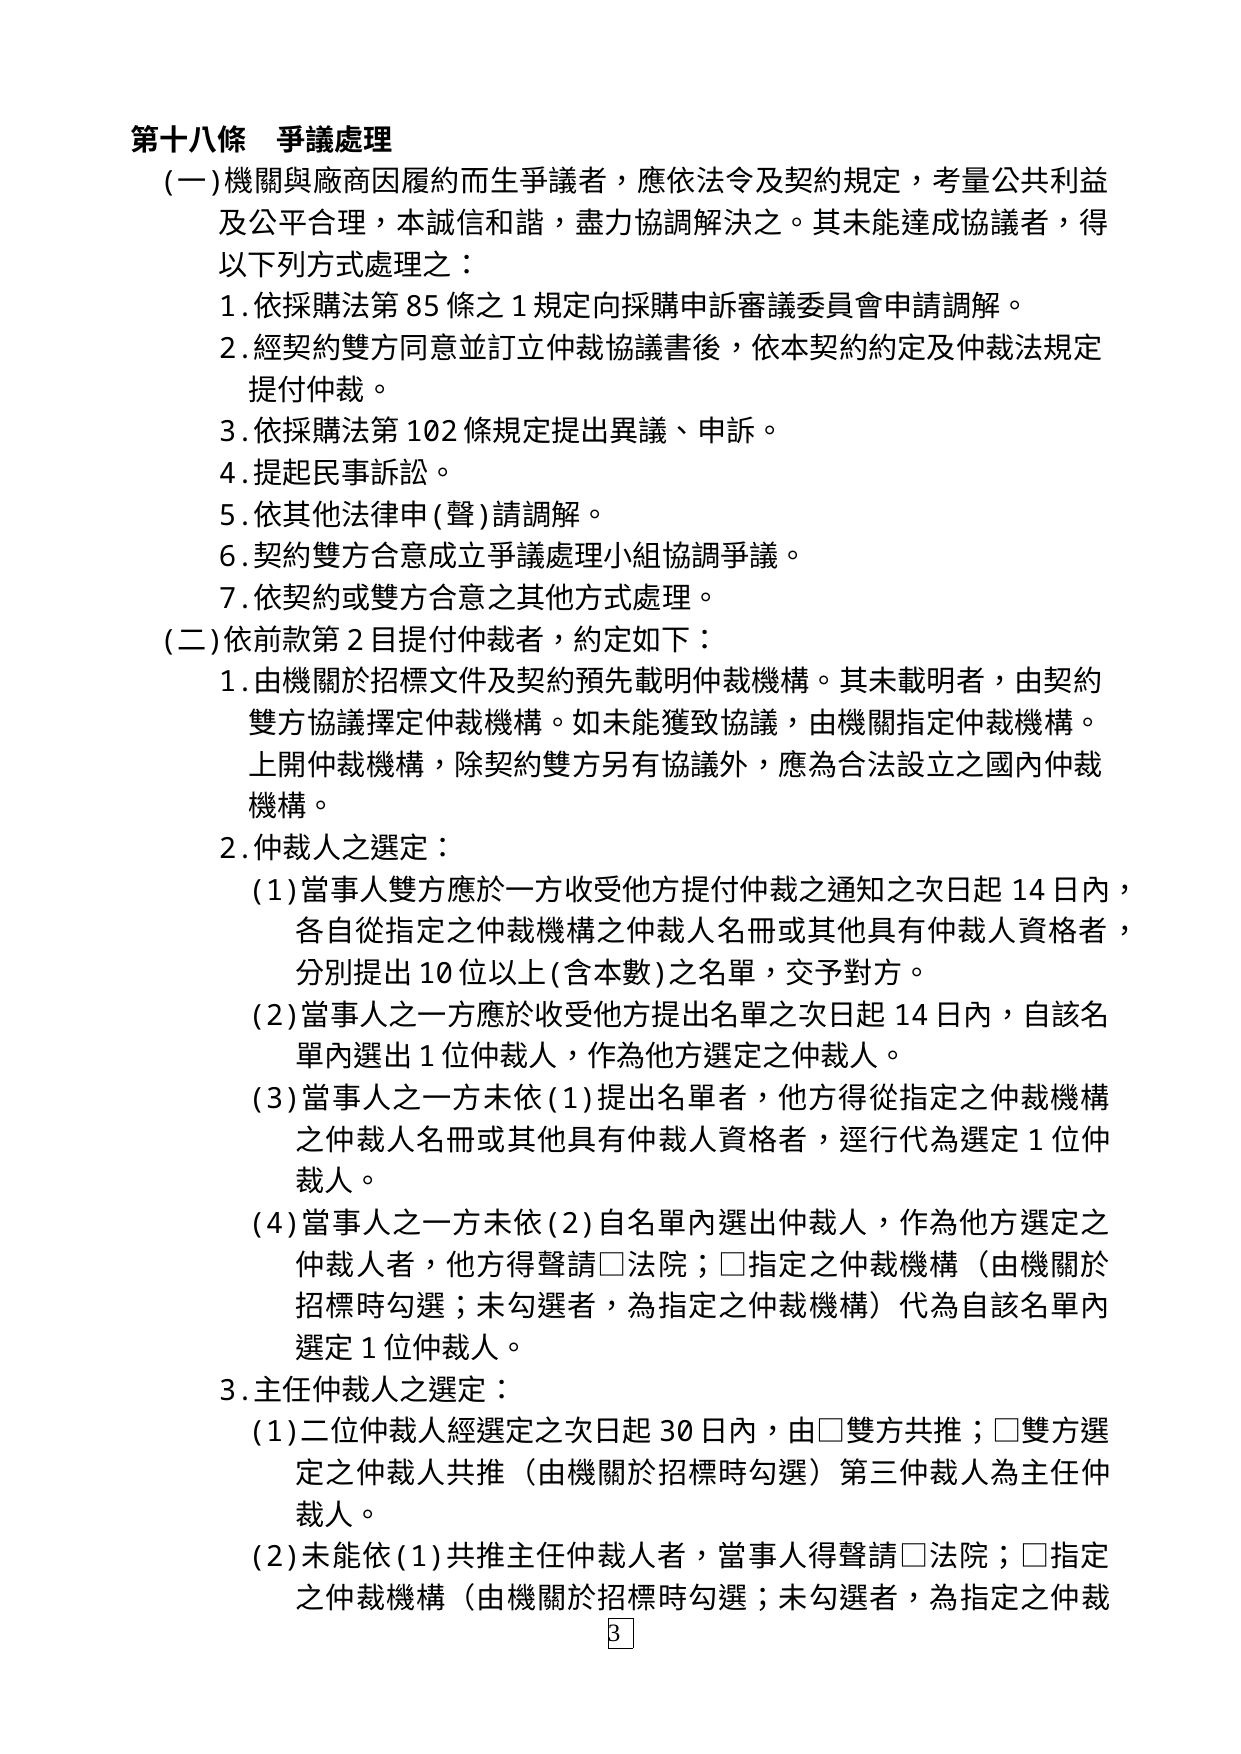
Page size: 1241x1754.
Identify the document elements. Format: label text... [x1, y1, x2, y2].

text 4.提起民事訴訟。 [218, 450, 1104, 492]
text 2.經契約雙方同意並訂立仲裁協議書後，依本契約約定及仲裁法規定提付仲裁。 [218, 325, 1104, 408]
text (4)當事人之一方未依(2)自名單內選出仲裁人，作為他方選定之仲裁人者，他方得聲請□法院；□指定之仲裁機構（由機關於招標時勾選；未勾選者，為指定之仲裁機構）代為自該名單內選定1位仲裁人。 [248, 1200, 1110, 1367]
text 第十八條 爭議處理 [130, 117, 1110, 158]
text 3.主任仲裁人之選定： [218, 1367, 1104, 1408]
text (一)機關與廠商因履約而生爭議者，應依法令及契約規定，考量公共利益及公平合理，本誠信和諧，盡力協調解決之。其未能達成協議者，得以下列方式處理之： [159, 158, 1110, 283]
text (2)未能依(1)共推主任仲裁人者，當事人得聲請□法院；□指定之仲裁機構（由機關於招標時勾選；未勾選者，為指定之仲裁 [248, 1533, 1110, 1617]
text (1)二位仲裁人經選定之次日起30日內，由□雙方共推；□雙方選定之仲裁人共推（由機關於招標時勾選）第三仲裁人為主任仲裁人。 [248, 1408, 1110, 1533]
text (1)當事人雙方應於一方收受他方提付仲裁之通知之次日起14日內，各自從指定之仲裁機構之仲裁人名冊或其他具有仲裁人資格者，分別提出10位以上(含本數)之名單，交予對方。 [248, 867, 1110, 992]
text 1.由機關於招標文件及契約預先載明仲裁機構。其未載明者，由契約雙方協議擇定仲裁機構。如未能獲致協議，由機關指定仲裁機構。上開仲裁機構，除契約雙方另有協議外，應為合法設立之國內仲裁機構。 [218, 658, 1104, 825]
text 3.依採購法第102條規定提出異議、申訴。 [218, 408, 1104, 450]
text 5.依其他法律申(聲)請調解。 [218, 492, 1104, 533]
text (2)當事人之一方應於收受他方提出名單之次日起14日內，自該名單內選出1位仲裁人，作為他方選定之仲裁人。 [248, 992, 1110, 1075]
text 7.依契約或雙方合意之其他方式處理。 [218, 575, 1104, 617]
text (二)依前款第2目提付仲裁者，約定如下： [159, 617, 1110, 658]
text 1.依採購法第85條之1規定向採購申訴審議委員會申請調解。 [218, 283, 1104, 325]
text (3)當事人之一方未依(1)提出名單者，他方得從指定之仲裁機構之仲裁人名冊或其他具有仲裁人資格者，逕行代為選定1位仲裁人。 [248, 1075, 1110, 1200]
text 6.契約雙方合意成立爭議處理小組協調爭議。 [218, 533, 1104, 575]
text 2.仲裁人之選定： [218, 825, 1104, 867]
